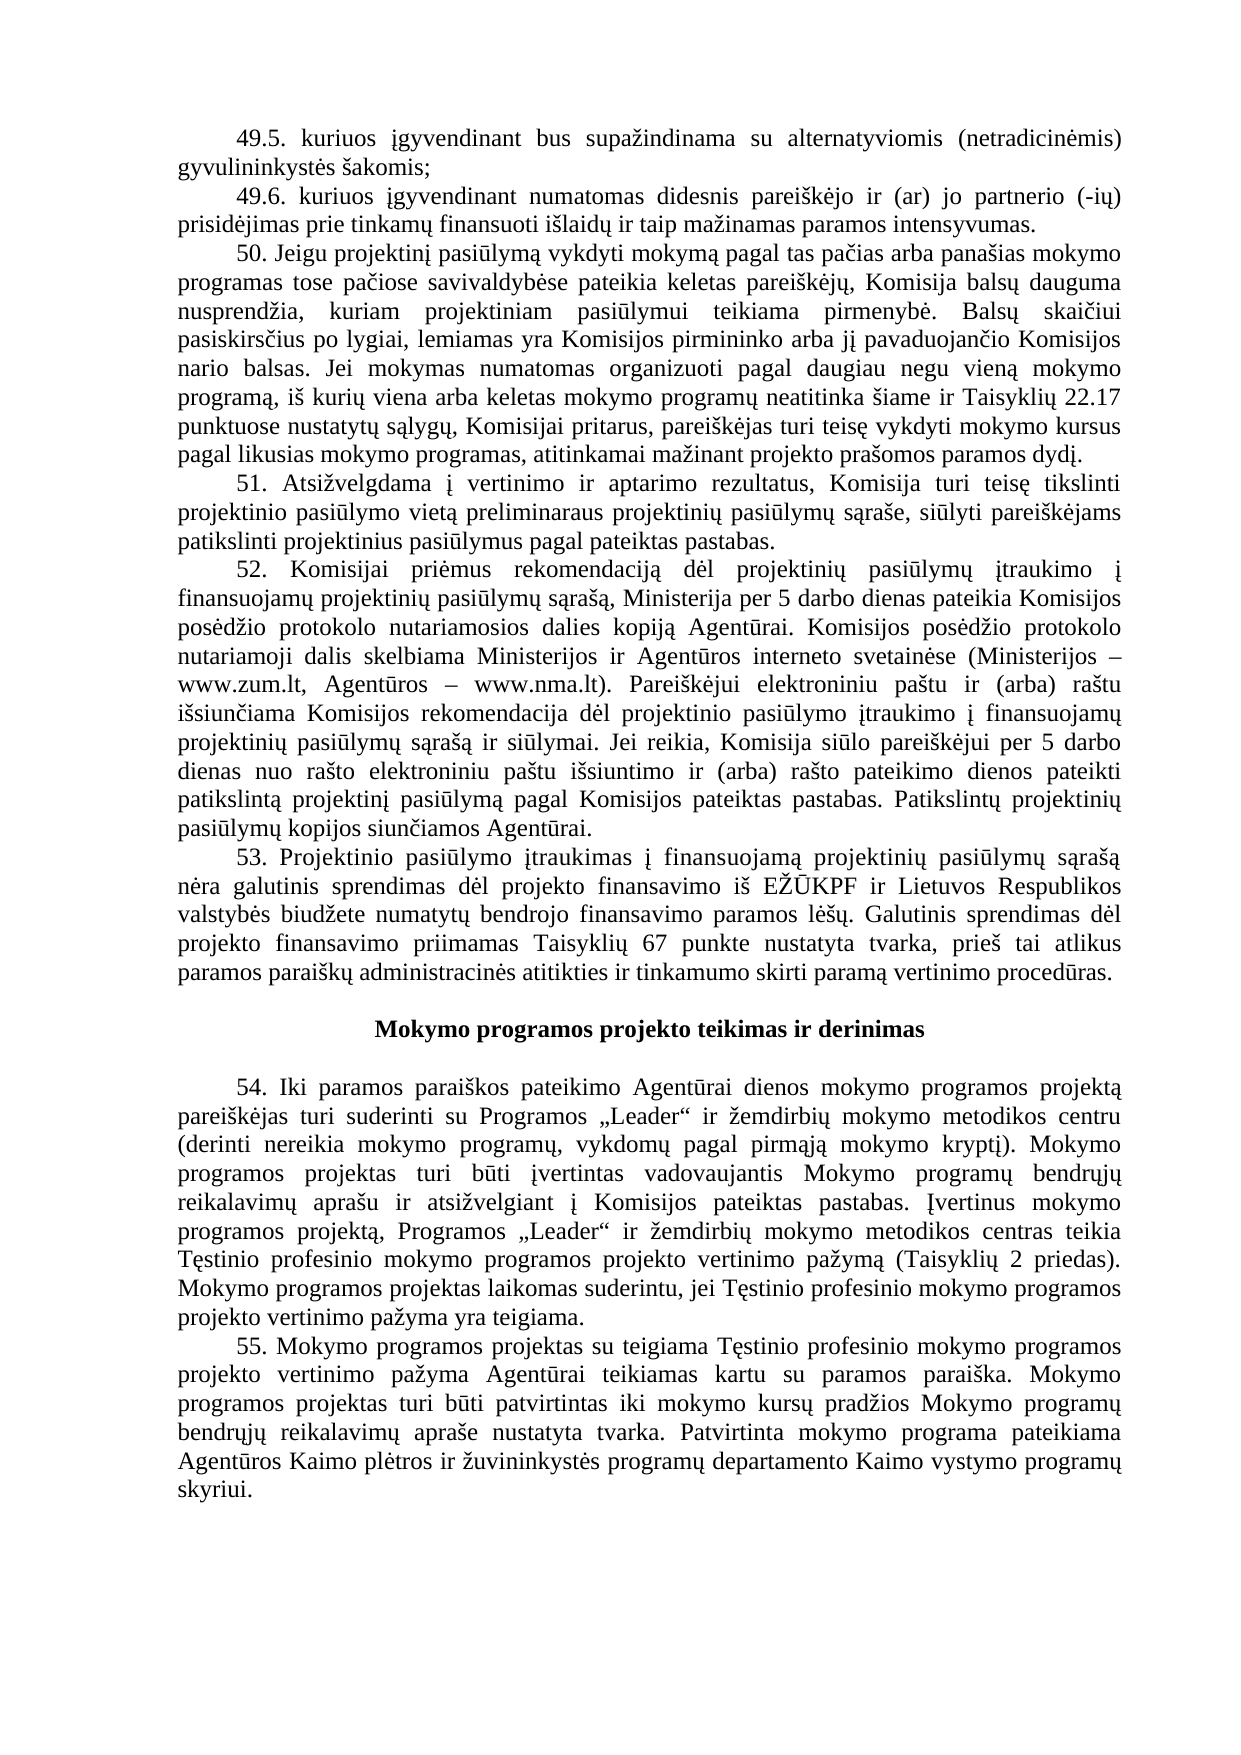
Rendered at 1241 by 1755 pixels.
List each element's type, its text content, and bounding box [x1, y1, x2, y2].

text 51. Atsižvelgdama į vertinimo ir aptarimo rezultatus, Komisija turi teisę tikslinti projektinio pasiūlymo vietą preliminaraus projektinių pasiūlymų sąraše, siūlyti pareiškėjams patikslinti projektinius pasiūlymus pagal pateiktas pastabas. [177, 468, 1122, 554]
text 55. Mokymo programos projektas su teigiama Tęstinio profesinio mokymo programos projekto vertinimo pažyma Agentūrai teikiamas kartu su paramos paraiška. Mokymo programos projektas turi būti patvirtintas iki mokymo kursų pradžios Mokymo programų bendrųjų reikalavimų apraše nustatyta tvarka. Patvirtinta mokymo programa pateikiama Agentūros Kaimo plėtros ir žuvininkystės programų departamento Kaimo vystymo programų skyriui. [177, 1331, 1122, 1503]
text Mokymo programos projekto teikimas ir derinimas [177, 1014, 1122, 1043]
text 49.6. kuriuos įgyvendinant numatomas didesnis pareiškėjo ir (ar) jo partnerio (-ių) prisidėjimas prie tinkamų finansuoti išlaidų ir taip mažinamas paramos intensyvumas. [177, 181, 1122, 238]
text 49.5. kuriuos įgyvendinant bus supažindinama su alternatyviomis (netradicinėmis) gyvulininkystės šakomis; [177, 123, 1122, 181]
text 50. Jeigu projektinį pasiūlymą vykdyti mokymą pagal tas pačias arba panašias mokymo programas tose pačiose savivaldybėse pateikia keletas pareiškėjų, Komisija balsų dauguma nusprendžia, kuriam projektiniam pasiūlymui teikiama pirmenybė. Balsų skaičiui pasiskirsčius po lygiai, lemiamas yra Komisijos pirmininko arba jį pavaduojančio Komisijos nario balsas. Jei mokymas numatomas organizuoti pagal daugiau negu vieną mokymo programą, iš kurių viena arba keletas mokymo programų neatitinka šiame ir Taisyklių 22.17 punktuose nustatytų sąlygų, Komisijai pritarus, pareiškėjas turi teisę vykdyti mokymo kursus pagal likusias mokymo programas, atitinkamai mažinant projekto prašomos paramos dydį. [177, 238, 1122, 468]
text 52. Komisijai priėmus rekomendaciją dėl projektinių pasiūlymų įtraukimo į finansuojamų projektinių pasiūlymų sąrašą, Ministerija per 5 darbo dienas pateikia Komisijos posėdžio protokolo nutariamosios dalies kopiją Agentūrai. Komisijos posėdžio protokolo nutariamoji dalis skelbiama Ministerijos ir Agentūros interneto svetainėse (Ministerijos – www.zum.lt, Agentūros – www.nma.lt). Pareiškėjui elektroniniu paštu ir (arba) raštu išsiunčiama Komisijos rekomendacija dėl projektinio pasiūlymo įtraukimo į finansuojamų projektinių pasiūlymų sąrašą ir siūlymai. Jei reikia, Komisija siūlo pareiškėjui per 5 darbo dienas nuo rašto elektroniniu paštu išsiuntimo ir (arba) rašto pateikimo dienos pateikti patikslintą projektinį pasiūlymą pagal Komisijos pateiktas pastabas. Patikslintų projektinių pasiūlymų kopijos siunčiamos Agentūrai. [177, 554, 1122, 842]
text 53. Projektinio pasiūlymo įtraukimas į finansuojamą projektinių pasiūlymų sąrašą nėra galutinis sprendimas dėl projekto finansavimo iš EŽŪKPF ir Lietuvos Respublikos valstybės biudžete numatytų bendrojo finansavimo paramos lėšų. Galutinis sprendimas dėl projekto finansavimo priimamas Taisyklių 67 punkte nustatyta tvarka, prieš tai atlikus paramos paraiškų administracinės atitikties ir tinkamumo skirti paramą vertinimo procedūras. [177, 842, 1122, 986]
text 54. Iki paramos paraiškos pateikimo Agentūrai dienos mokymo programos projektą pareiškėjas turi suderinti su Programos „Leader“ ir žemdirbių mokymo metodikos centru (derinti nereikia mokymo programų, vykdomų pagal pirmąją mokymo kryptį). Mokymo programos projektas turi būti įvertintas vadovaujantis Mokymo programų bendrųjų reikalavimų aprašu ir atsižvelgiant į Komisijos pateiktas pastabas. Įvertinus mokymo programos projektą, Programos „Leader“ ir žemdirbių mokymo metodikos centras teikia Tęstinio profesinio mokymo programos projekto vertinimo pažymą (Taisyklių 2 priedas). Mokymo programos projektas laikomas suderintu, jei Tęstinio profesinio mokymo programos projekto vertinimo pažyma yra teigiama. [177, 1072, 1122, 1331]
